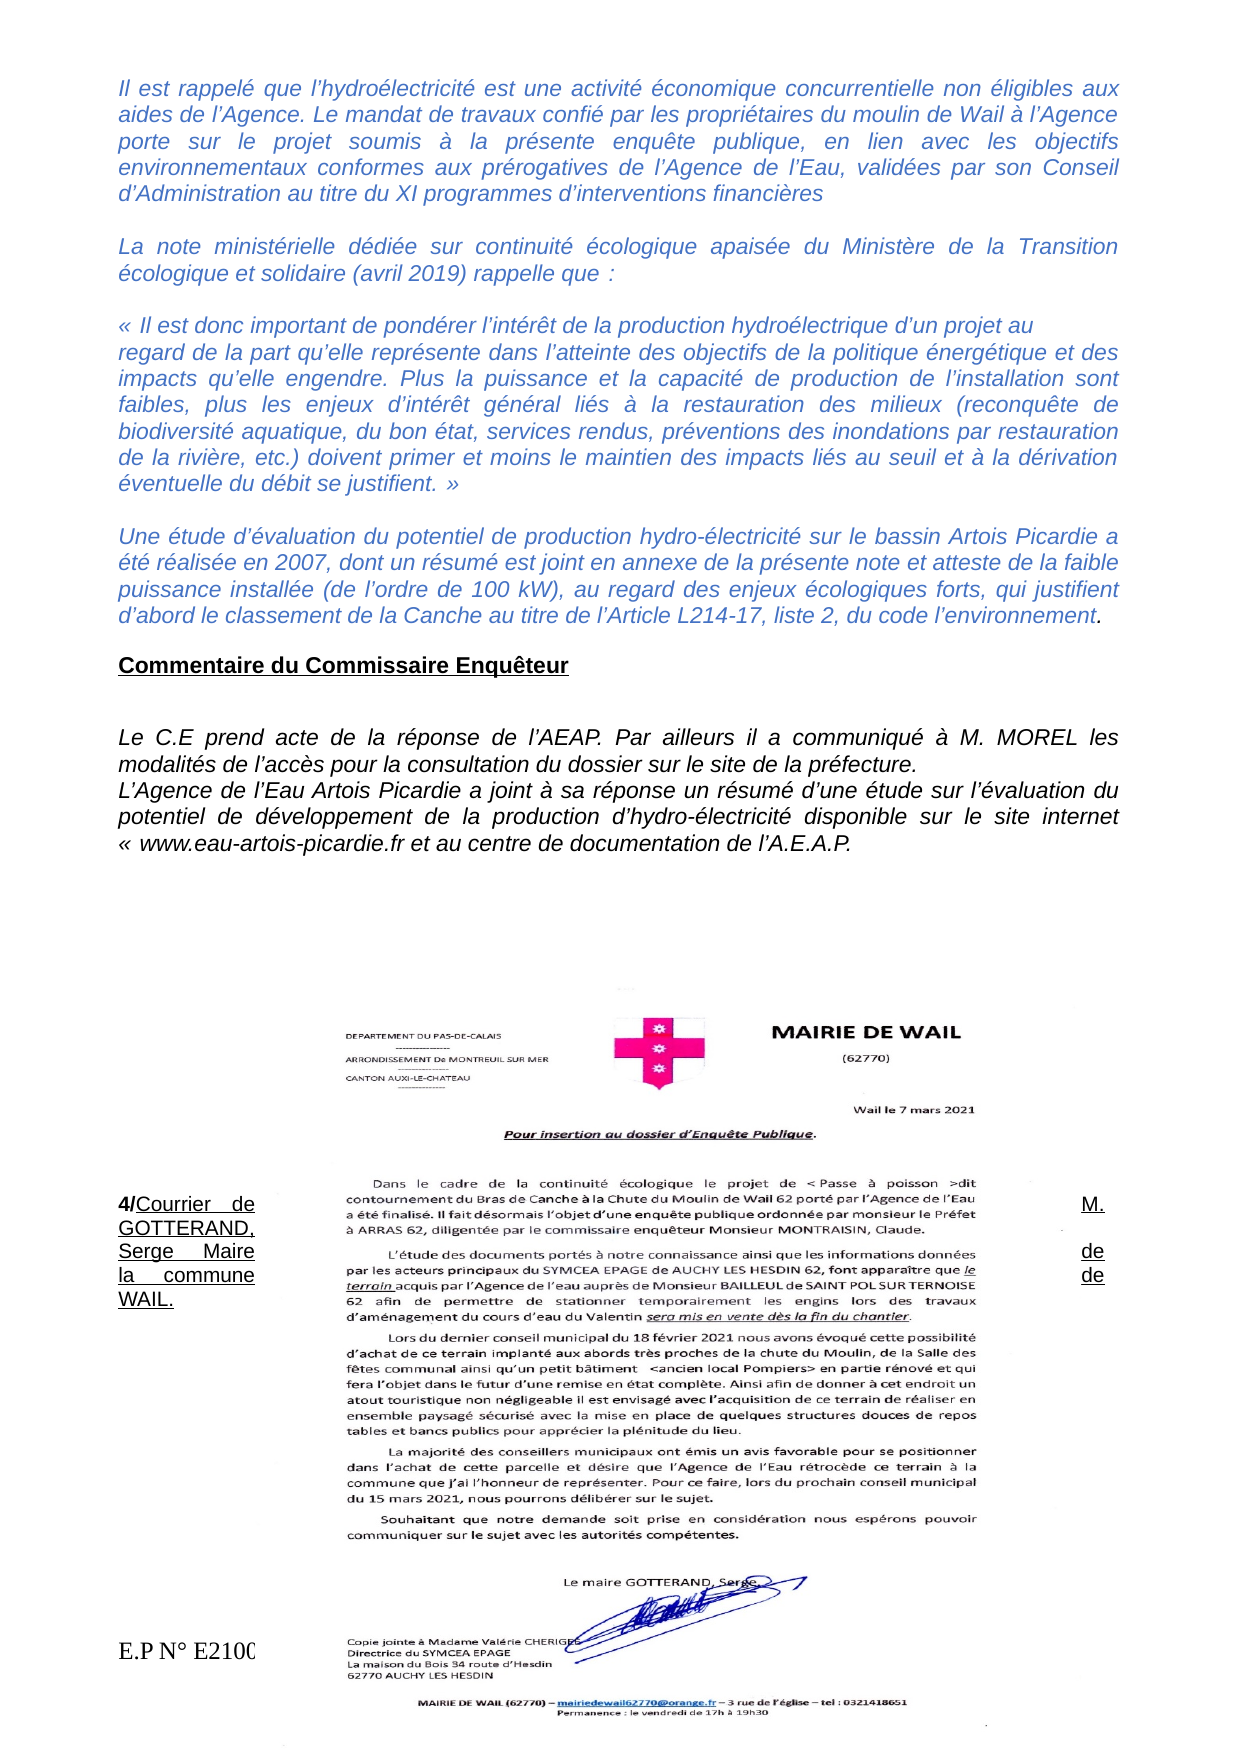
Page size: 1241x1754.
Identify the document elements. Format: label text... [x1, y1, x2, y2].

text 4/Courrier de M. GOTTERAND, Serge Maire de la commune de WAIL. [1082, 1191, 1122, 1311]
text 4/Courrier de M. GOTTERAND, Serge Maire de la commune de WAIL. [118, 1285, 255, 1311]
text « Il est donc important de pondérer l’intérêt de la production hydroélectrique d’un projet au [118, 312, 1122, 338]
text La note ministérielle dédiée sur continuité écologique apaisée du Ministère de la Transition écologique et solidaire (avril 2019) rappelle que : [118, 233, 1122, 286]
text Commentaire du Commissaire Enquêteur [118, 652, 1122, 679]
text Il est rappelé que l’hydroélectricité est une activité économique concurrentielle non éligibles aux aides de l’Agence. Le mandat de travaux confié par les propriétaires du moulin de Wail à l’Agence porte sur le projet soumis à la présente enquête publique, en lien avec les objectifs environnementaux conformes aux prérogatives de l’Agence de l’Eau, validées par son Conseil d’Administration au titre du XI programmes d’interventions financières [118, 75, 1122, 207]
text 4/Courrier de M. GOTTERAND, Serge Maire de la commune de WAIL. [118, 1261, 255, 1284]
text 4/Courrier de M. GOTTERAND, Serge Maire de la commune de WAIL. [118, 1237, 255, 1260]
text Le C.E prend acte de la réponse de l’AEAP. Par ailleurs il a communiqué à M. MOREL les modalités de l’accès pour la consultation du dossier sur le site de la préfecture. [118, 724, 1122, 777]
text Une étude d’évaluation du potentiel de production hydro-électricité sur le bassin Artois Picardie a été réalisée en 2007, dont un résumé est joint en annexe de la présente note et atteste de la faible puissance installée (de l’ordre de 100 kW), au regard des enjeux écologiques forts, qui justifient d’abord le classement de la Canche au titre de l’Article L214-17, liste 2, du code l’environnement. [118, 523, 1122, 628]
text regard de la part qu’elle représente dans l’atteinte des objectifs de la politique énergétique et des impacts qu’elle engendre. Plus la puissance et la capacité de production de l’installation sont faibles, plus les enjeux d’intérêt général liés à la restauration des milieux (reconquête de biodiversité aquatique, du bon état, services rendus, préventions des inondations par restauration de la rivière, etc.) doivent primer et moins le maintien des impacts liés au seuil et à la dérivation éventuelle du débit se justifient. » [118, 338, 1122, 497]
text 4/Courrier de M. GOTTERAND, Serge Maire de la commune de WAIL. [118, 1191, 255, 1236]
text L’Agence de l’Eau Artois Picardie a joint à sa réponse un résumé d’une étude sur l’évaluation du potentiel de développement de la production d’hydro-électricité disponible sur le site internet « www.eau-artois-picardie.fr et au centre de documentation de l’A.E.A.P. [118, 777, 1122, 856]
